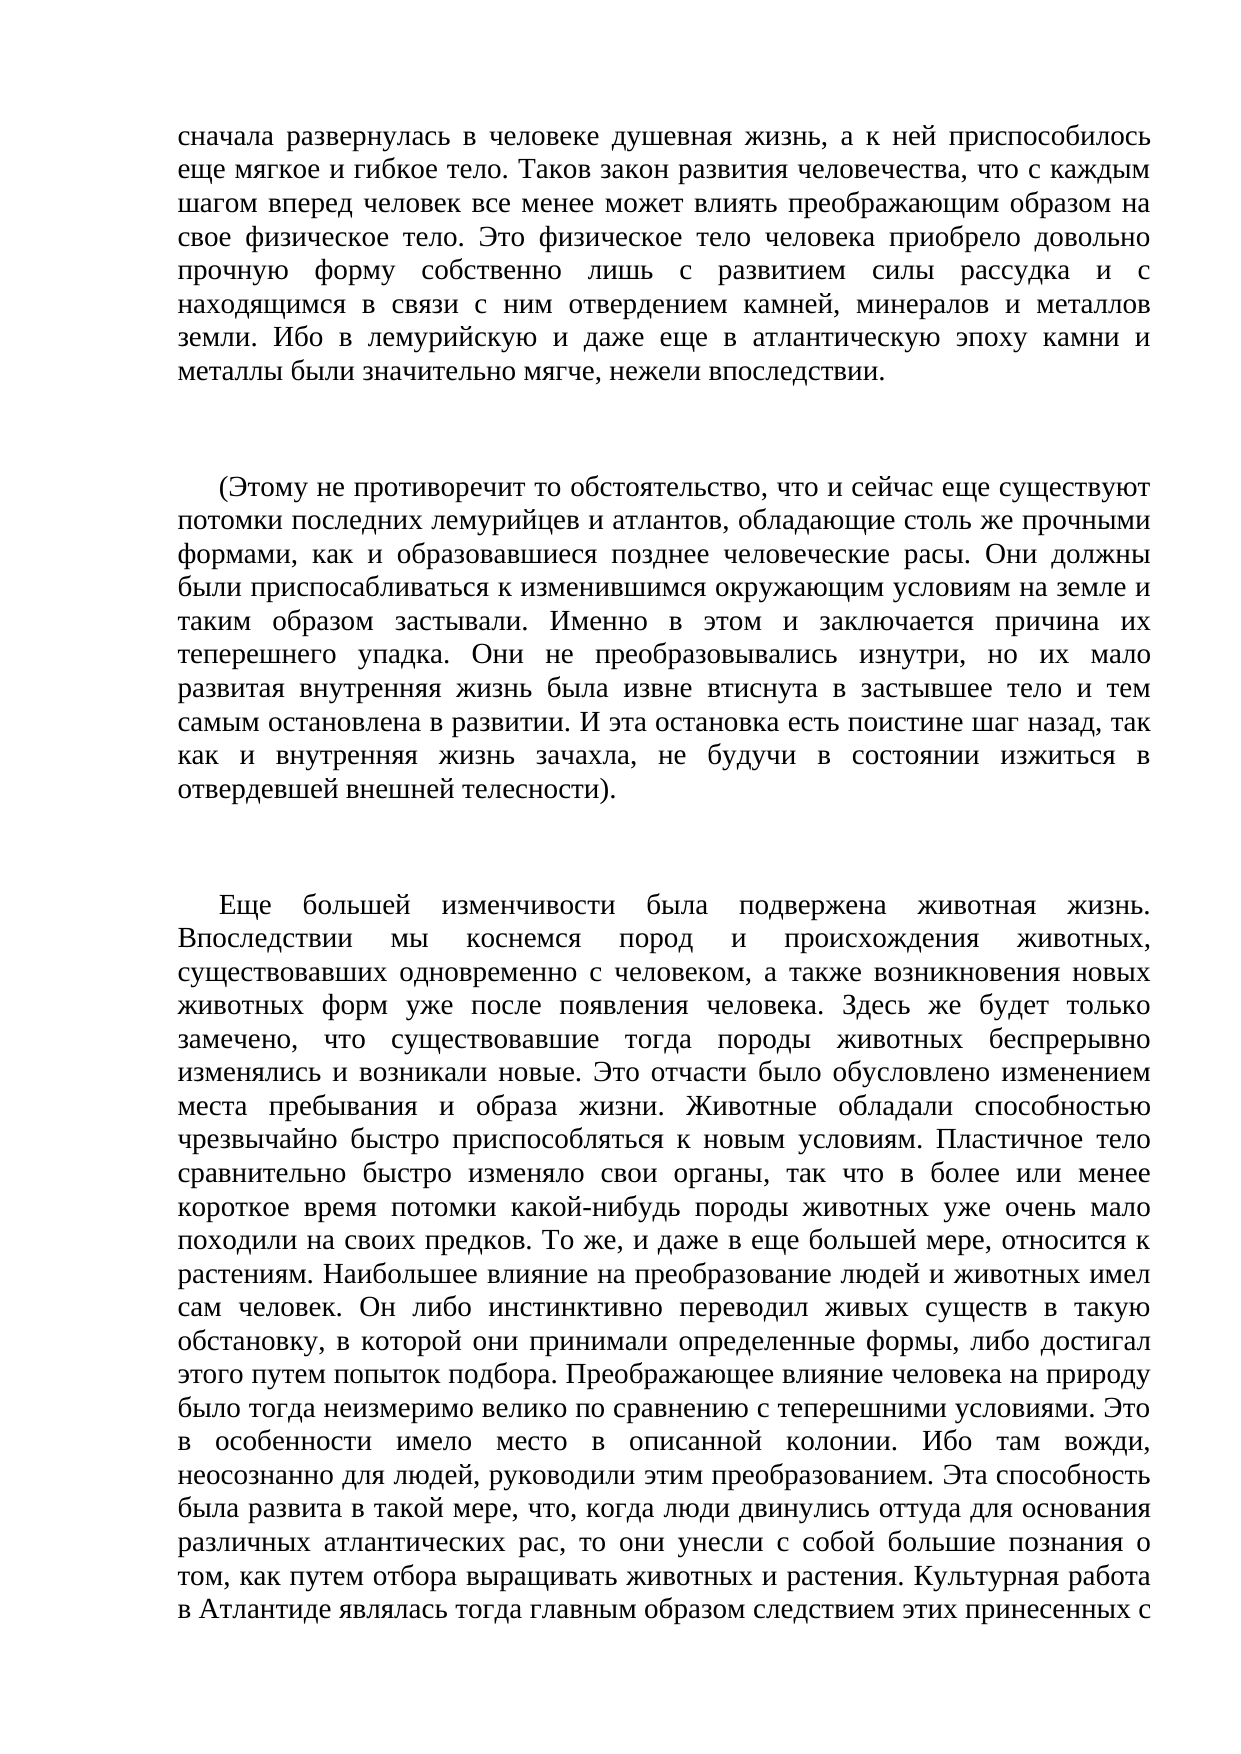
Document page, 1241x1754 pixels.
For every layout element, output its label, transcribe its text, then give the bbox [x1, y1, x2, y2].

text (Этому не противоречит то обстоятельство, что и сейчас еще существуют потомки последних лемурийцев и атлантов, обладающие столь же прочными формами, как и образовавшиеся позднее человеческие расы. Они должны были приспосабливаться к изменившимся окружающим условиям на земле и таким образом застывали. Именно в этом и заключается причина их теперешнего упадка. Они не преобразовывались изнутри, но их мало развитая внутренняя жизнь была извне втиснута в застывшее тело и тем самым остановлена в развитии. И эта остановка есть поистине шаг назад, так как и внутренняя жизнь зачахла, не будучи в состоянии изжиться в отвердевшей внешней телесности). [177, 469, 1152, 804]
text сначала развернулась в человеке душевная жизнь, а к ней приспособилось еще мягкое и гибкое тело. Таков закон развития человечества, что с каждым шагом вперед человек все менее может влиять преображающим образом на свое физическое тело. Это физическое тело человека приобрело довольно прочную форму собственно лишь с развитием силы рассудка и с находящимся в связи с ним отвердением камней, минералов и металлов земли. Ибо в лемурийскую и даже еще в атлантическую эпоху камни и металлы были значительно мягче, нежели впоследствии. [177, 118, 1152, 386]
text Еще большей изменчивости была подвержена животная жизнь. Впоследствии мы коснемся пород и происхождения животных, существовавших одновременно с человеком, а также возникновения новых животных форм уже после появления человека. Здесь же будет только замечено, что существовавшие тогда породы животных беспрерывно изменялись и возникали новые. Это отчасти было обусловлено изменением места пребывания и образа жизни. Животные обладали способностью чрезвычайно быстро приспособляться к новым условиям. Пластичное тело сравнительно быстро изменяло свои органы, так что в более или менее короткое время потомки какой-нибудь породы животных уже очень мало походили на своих предков. То же, и даже в еще большей мере, относится к растениям. Наибольшее влияние на преобразование людей и животных имел сам человек. Он либо инстинктивно переводил живых существ в такую обстановку, в которой они принимали определенные формы, либо достигал этого путем попыток подбора. Преображающее влияние человека на природу было тогда неизмеримо велико по сравнению с теперешними условиями. Это в особенности имело место в описанной колонии. Ибо там вожди, неосознанно для людей, руководили этим преобразованием. Эта способность была развита в такой мере, что, когда люди двинулись оттуда для основания различных атлантических рас, то они унесли с собой большие познания о том, как путем отбора выращивать животных и растения. Культурная работа в Атлантиде являлась тогда главным образом следствием этих принесенных с [177, 887, 1152, 1625]
